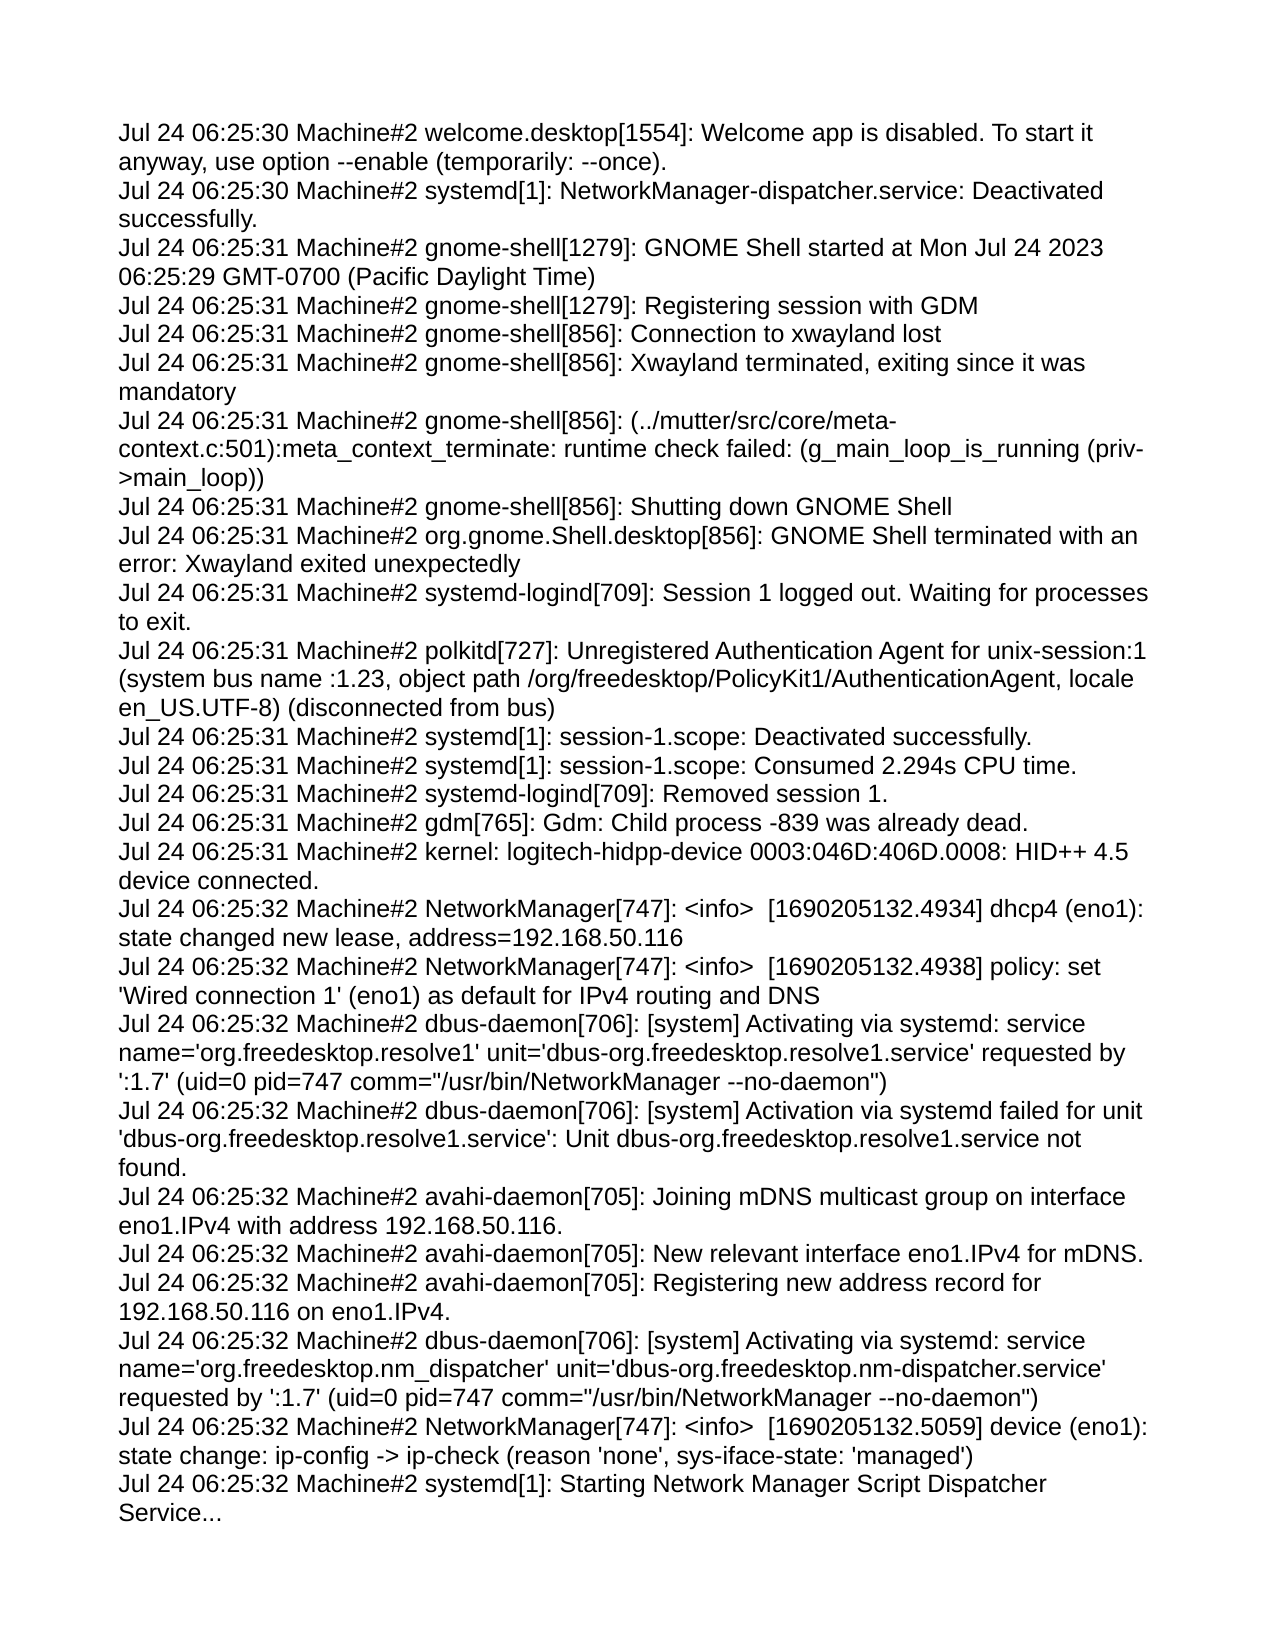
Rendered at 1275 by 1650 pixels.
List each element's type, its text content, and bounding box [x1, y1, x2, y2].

text Jul 24 06:25:32 Machine#2 avahi-daemon[705]: Joining mDNS multicast group on interface eno1.IPv4 with address 192.168.50.116. [118, 1182, 1157, 1239]
text Jul 24 06:25:31 Machine#2 gnome-shell[856]: Connection to xwayland lost [118, 319, 1157, 348]
text Jul 24 06:25:31 Machine#2 kernel: logitech-hidpp-device 0003:046D:406D.0008: HID++ 4.5 device connected. [118, 837, 1157, 894]
text Jul 24 06:25:31 Machine#2 systemd[1]: session-1.scope: Consumed 2.294s CPU time. [118, 751, 1157, 779]
text Jul 24 06:25:32 Machine#2 avahi-daemon[705]: New relevant interface eno1.IPv4 for mDNS. [118, 1239, 1157, 1268]
text Jul 24 06:25:31 Machine#2 gdm[765]: Gdm: Child process -839 was already dead. [118, 808, 1157, 837]
text Jul 24 06:25:31 Machine#2 polkitd[727]: Unregistered Authentication Agent for unix-session:1 (system bus name :1.23, object path /org/freedesktop/PolicyKit1/AuthenticationAgent, locale en_US.UTF-8) (disconnected from bus) [118, 636, 1157, 722]
text Jul 24 06:25:31 Machine#2 systemd[1]: session-1.scope: Deactivated successfully. [118, 722, 1157, 751]
text Jul 24 06:25:32 Machine#2 NetworkManager[747]: <info> [1690205132.4934] dhcp4 (eno1): state changed new lease, address=192.168.50.116 [118, 894, 1157, 952]
text Jul 24 06:25:32 Machine#2 NetworkManager[747]: <info> [1690205132.4938] policy: set 'Wired connection 1' (eno1) as default for IPv4 routing and DNS [118, 952, 1157, 1009]
text Jul 24 06:25:32 Machine#2 avahi-daemon[705]: Registering new address record for 192.168.50.116 on eno1.IPv4. [118, 1268, 1157, 1326]
text Jul 24 06:25:31 Machine#2 systemd-logind[709]: Session 1 logged out. Waiting for processes to exit. [118, 578, 1157, 636]
text Jul 24 06:25:30 Machine#2 systemd[1]: NetworkManager-dispatcher.service: Deactivated successfully. [118, 176, 1157, 233]
text Jul 24 06:25:32 Machine#2 dbus-daemon[706]: [system] Activating via systemd: service name='org.freedesktop.resolve1' unit='dbus-org.freedesktop.resolve1.service' requested by ':1.7' (uid=0 pid=747 comm="/usr/bin/NetworkManager --no-daemon") [118, 1009, 1157, 1096]
text Jul 24 06:25:32 Machine#2 systemd[1]: Starting Network Manager Script Dispatcher Service... [118, 1469, 1157, 1527]
text Jul 24 06:25:31 Machine#2 gnome-shell[856]: Shutting down GNOME Shell [118, 492, 1157, 521]
text Jul 24 06:25:31 Machine#2 gnome-shell[1279]: Registering session with GDM [118, 291, 1157, 319]
text Jul 24 06:25:30 Machine#2 welcome.desktop[1554]: Welcome app is disabled. To start it anyway, use option --enable (temporarily: --once). [118, 118, 1157, 176]
text Jul 24 06:25:32 Machine#2 NetworkManager[747]: <info> [1690205132.5059] device (eno1): state change: ip-config -> ip-check (reason 'none', sys-iface-state: 'managed') [118, 1412, 1157, 1469]
text Jul 24 06:25:31 Machine#2 gnome-shell[856]: (../mutter/src/core/meta-context.c:501):meta_context_terminate: runtime check failed: (g_main_loop_is_running (priv->main_loop)) [118, 406, 1157, 492]
text Jul 24 06:25:31 Machine#2 gnome-shell[856]: Xwayland terminated, exiting since it was mandatory [118, 348, 1157, 406]
text Jul 24 06:25:31 Machine#2 org.gnome.Shell.desktop[856]: GNOME Shell terminated with an error: Xwayland exited unexpectedly [118, 521, 1157, 578]
text Jul 24 06:25:32 Machine#2 dbus-daemon[706]: [system] Activating via systemd: service name='org.freedesktop.nm_dispatcher' unit='dbus-org.freedesktop.nm-dispatcher.service' requested by ':1.7' (uid=0 pid=747 comm="/usr/bin/NetworkManager --no-daemon") [118, 1326, 1157, 1412]
text Jul 24 06:25:31 Machine#2 gnome-shell[1279]: GNOME Shell started at Mon Jul 24 2023 06:25:29 GMT-0700 (Pacific Daylight Time) [118, 233, 1157, 291]
text Jul 24 06:25:32 Machine#2 dbus-daemon[706]: [system] Activation via systemd failed for unit 'dbus-org.freedesktop.resolve1.service': Unit dbus-org.freedesktop.resolve1.service not found. [118, 1096, 1157, 1182]
text Jul 24 06:25:31 Machine#2 systemd-logind[709]: Removed session 1. [118, 779, 1157, 808]
